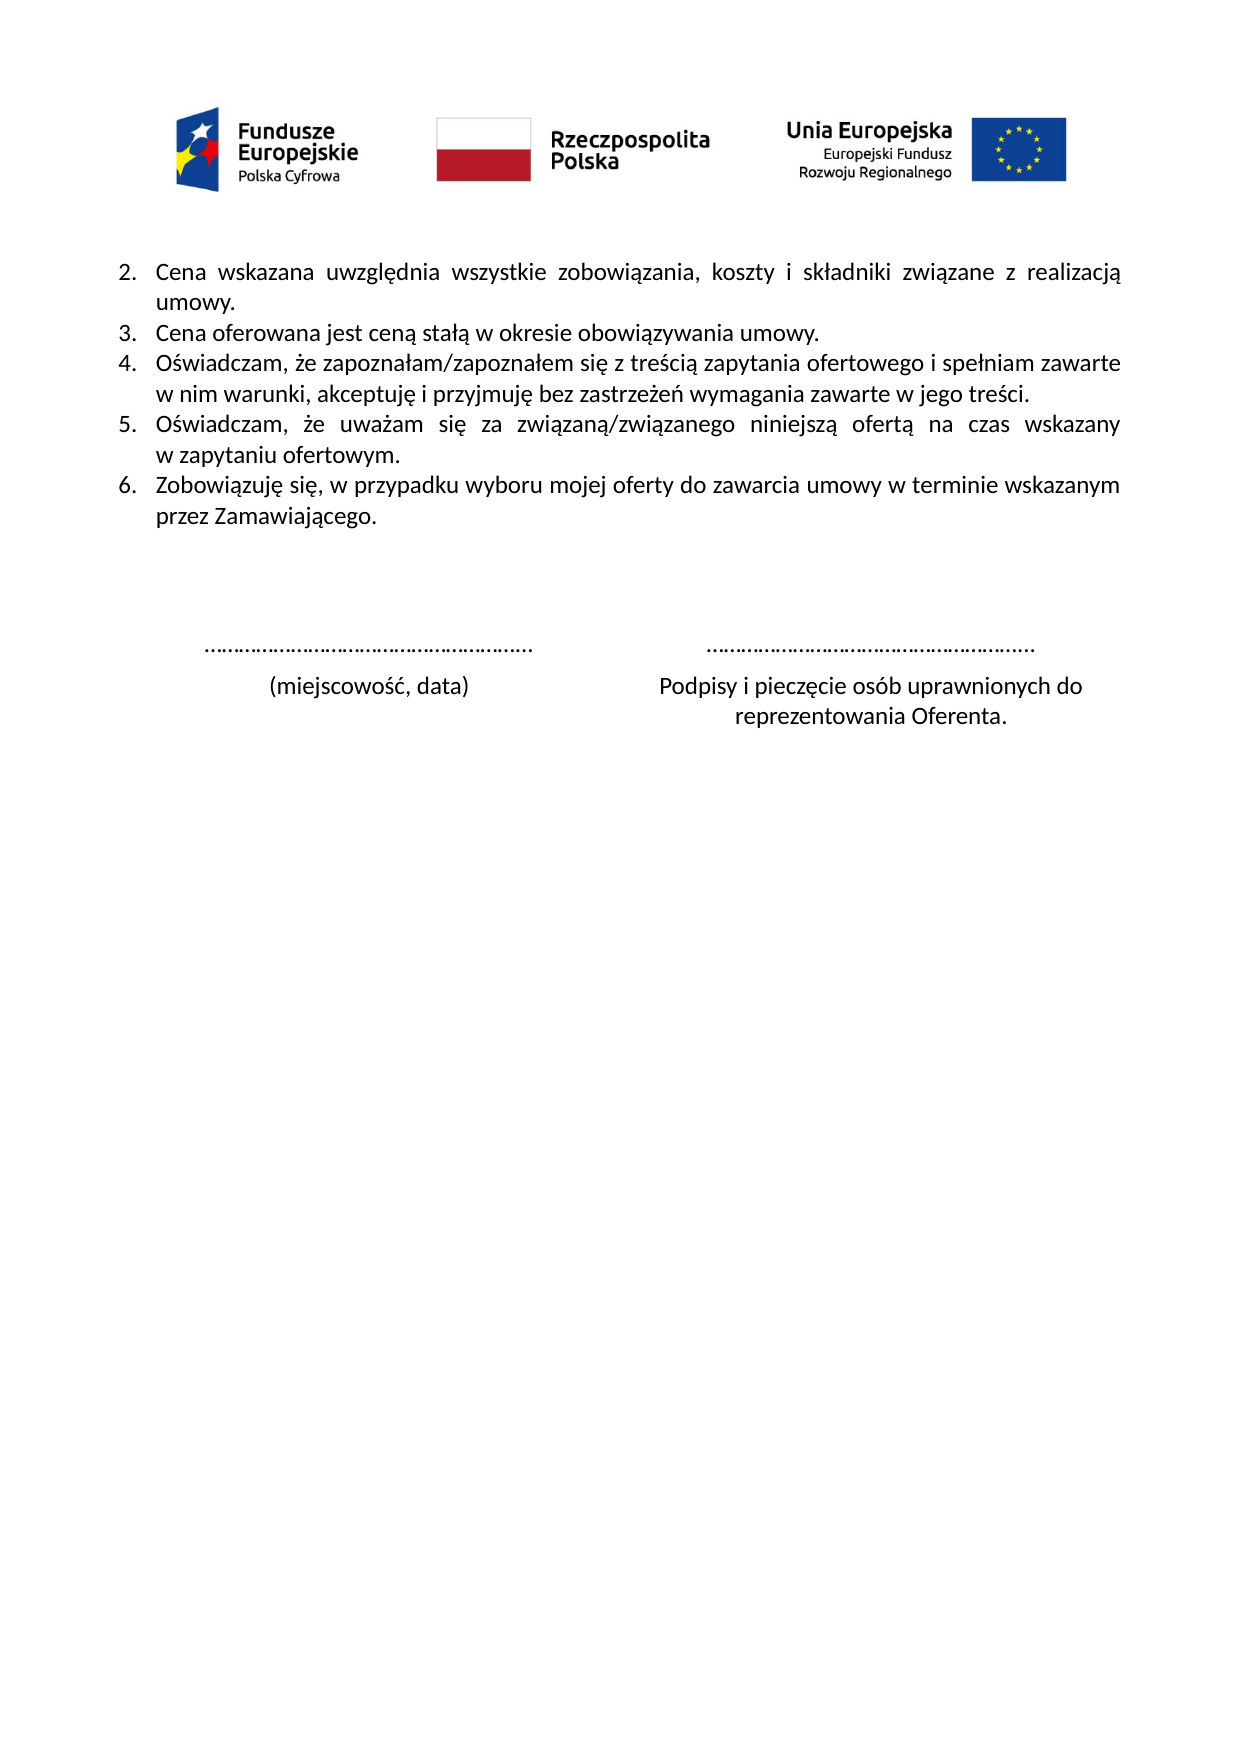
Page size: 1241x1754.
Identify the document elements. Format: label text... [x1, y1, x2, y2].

list Oświadczam, że zapoznałam/zapoznałem się z treścią zapytania ofertowego i spełniam zawarte w nim warunki, akceptuję i przyjmuję bez zastrzeżeń wymagania zawarte w jego treści. [118, 347, 1122, 408]
list Zobowiązuję się, w przypadku wyboru mojej oferty do zawarcia umowy w terminie wskazanym przez Zamawiającego. [118, 469, 1122, 531]
list Cena oferowana jest ceną stałą w okresie obowiązywania umowy. [118, 317, 1122, 347]
list Oświadczam, że uważam się za związaną/związanego niniejszą ofertą na czas wskazany w zapytaniu ofertowym. [118, 408, 1122, 469]
table_cell Podpisy i pieczęcie osób uprawnionych do reprezentowania Oferenta. [620, 664, 1122, 737]
table_cell (miejscowość, data) [118, 664, 620, 737]
table_header ………………………………………………... [620, 622, 1122, 664]
table_header ………………………………………………... [118, 622, 620, 664]
list Cena wskazana uwzględnia wszystkie zobowiązania, koszty i składniki związane z realizacją umowy. [118, 256, 1122, 317]
